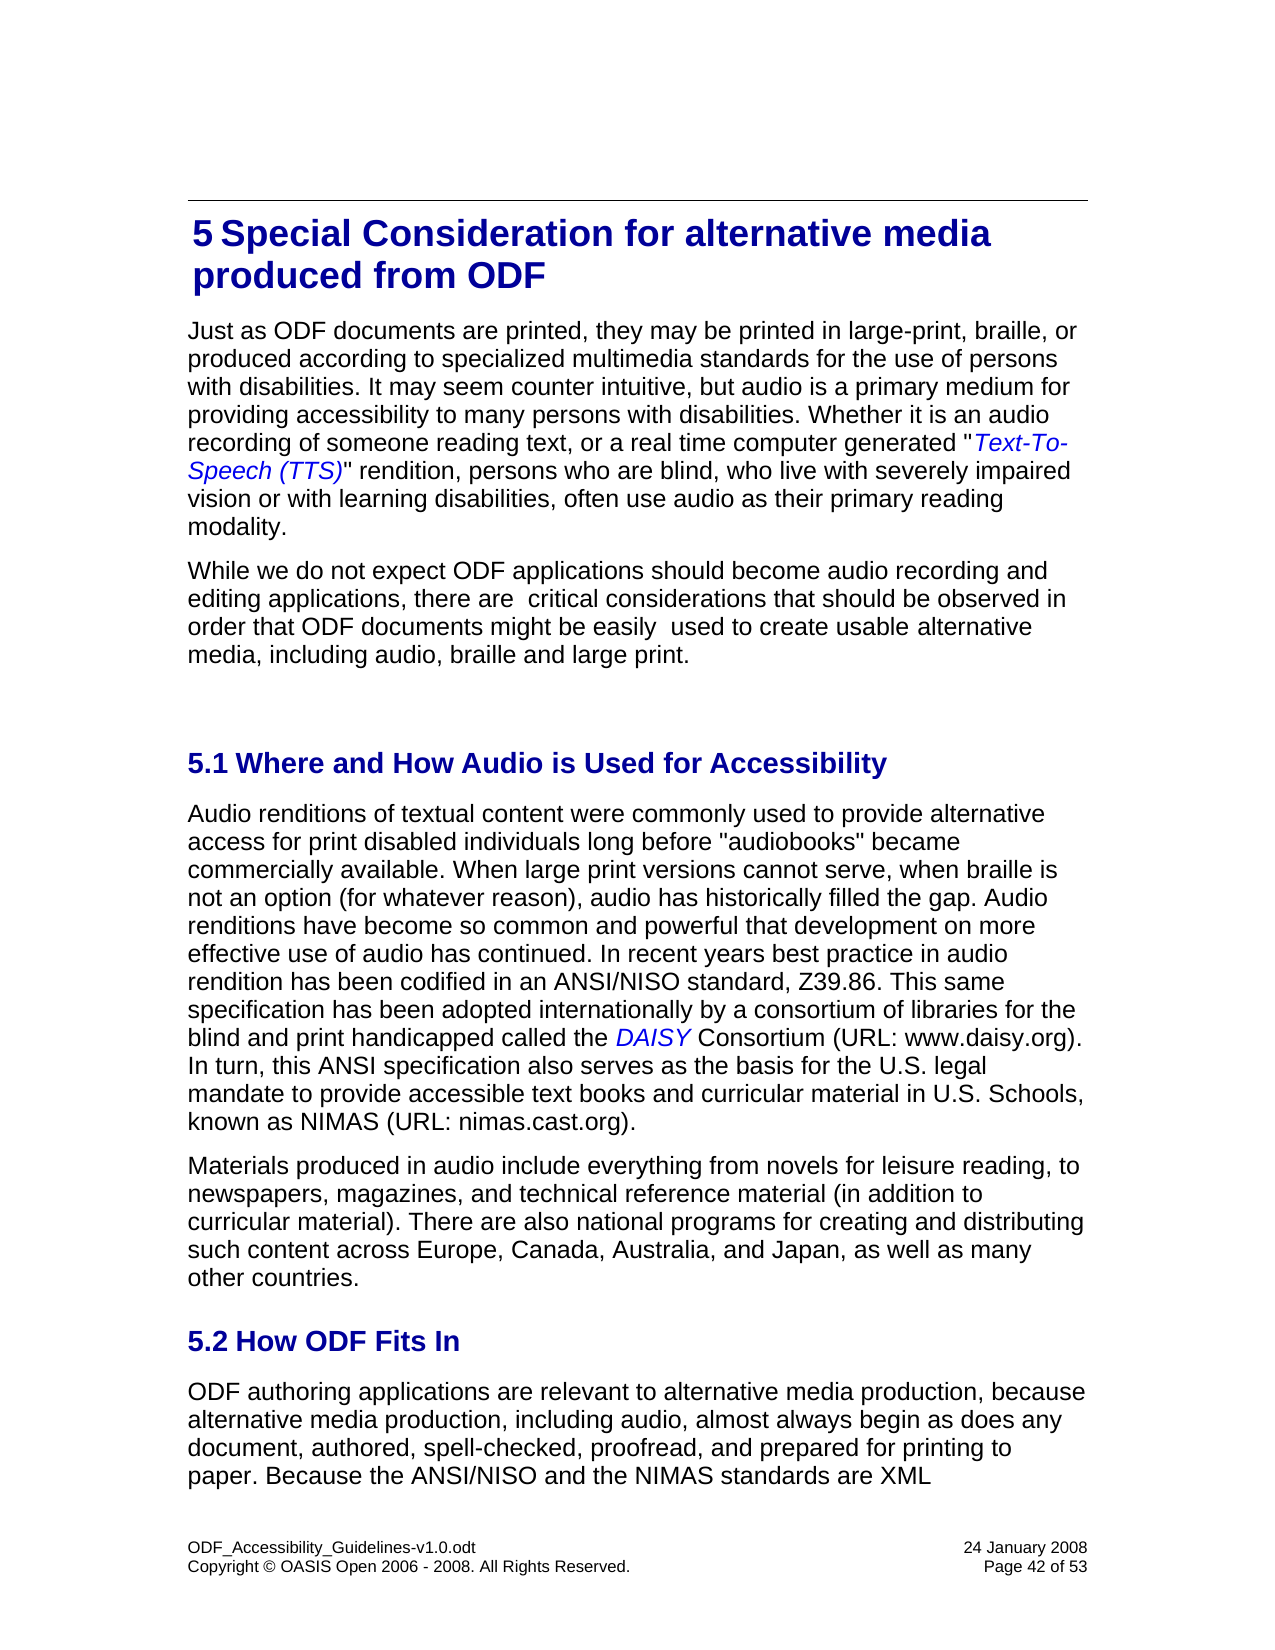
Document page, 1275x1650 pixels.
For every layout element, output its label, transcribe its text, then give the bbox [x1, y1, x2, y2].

subtitle Special Consideration for alternative media produced from ODF [187, 201, 1088, 296]
text Just as ODF documents are printed, they may be printed in large-print, braille, or produced according to specialized multimedia standards for the use of persons with disabilities. It may seem counter intuitive, but audio is a primary medium for providing accessibility to many persons with disabilities. Whether it is an audio recording of someone reading text, or a real time computer generated "Text-To-Speech (TTS)" rendition, persons who are blind, who live with severely impaired vision or with learning disabilities, often use audio as their primary reading modality. [187, 317, 1088, 541]
text Audio renditions of textual content were commonly used to provide alternative access for print disabled individuals long before "audiobooks" became commercially available. When large print versions cannot serve, when braille is not an option (for whatever reason), audio has historically filled the gap. Audio renditions have become so common and powerful that development on more effective use of audio has continued. In recent years best practice in audio rendition has been codified in an ANSI/NISO standard, Z39.86. This same specification has been adopted internationally by a consortium of libraries for the blind and print handicapped called the DAISY Consortium (URL: www.daisy.org). In turn, this ANSI specification also serves as the basis for the U.S. legal mandate to provide accessible text books and curricular material in U.S. Schools, known as NIMAS (URL: nimas.cast.org). [187, 800, 1088, 1135]
text ODF authoring applications are relevant to alternative media production, because alternative media production, including audio, almost always begin as does any document, authored, spell-checked, proofread, and prepared for printing to paper. Because the ANSI/NISO and the NIMAS standards are XML [187, 1378, 1088, 1490]
text While we do not expect ODF applications should become audio recording and editing applications, there are critical considerations that should be observed in order that ODF documents might be easily used to create usable alternative media, including audio, braille and large print. [187, 557, 1088, 669]
subtitle Where and How Audio is Used for Accessibility [187, 747, 1088, 779]
subtitle How ODF Fits In [187, 1325, 1088, 1357]
text Materials produced in audio include everything from novels for leisure reading, to newspapers, magazines, and technical reference material (in addition to curricular material). There are also national programs for creating and distributing such content across Europe, Canada, Australia, and Japan, as well as many other countries. [187, 1152, 1088, 1291]
